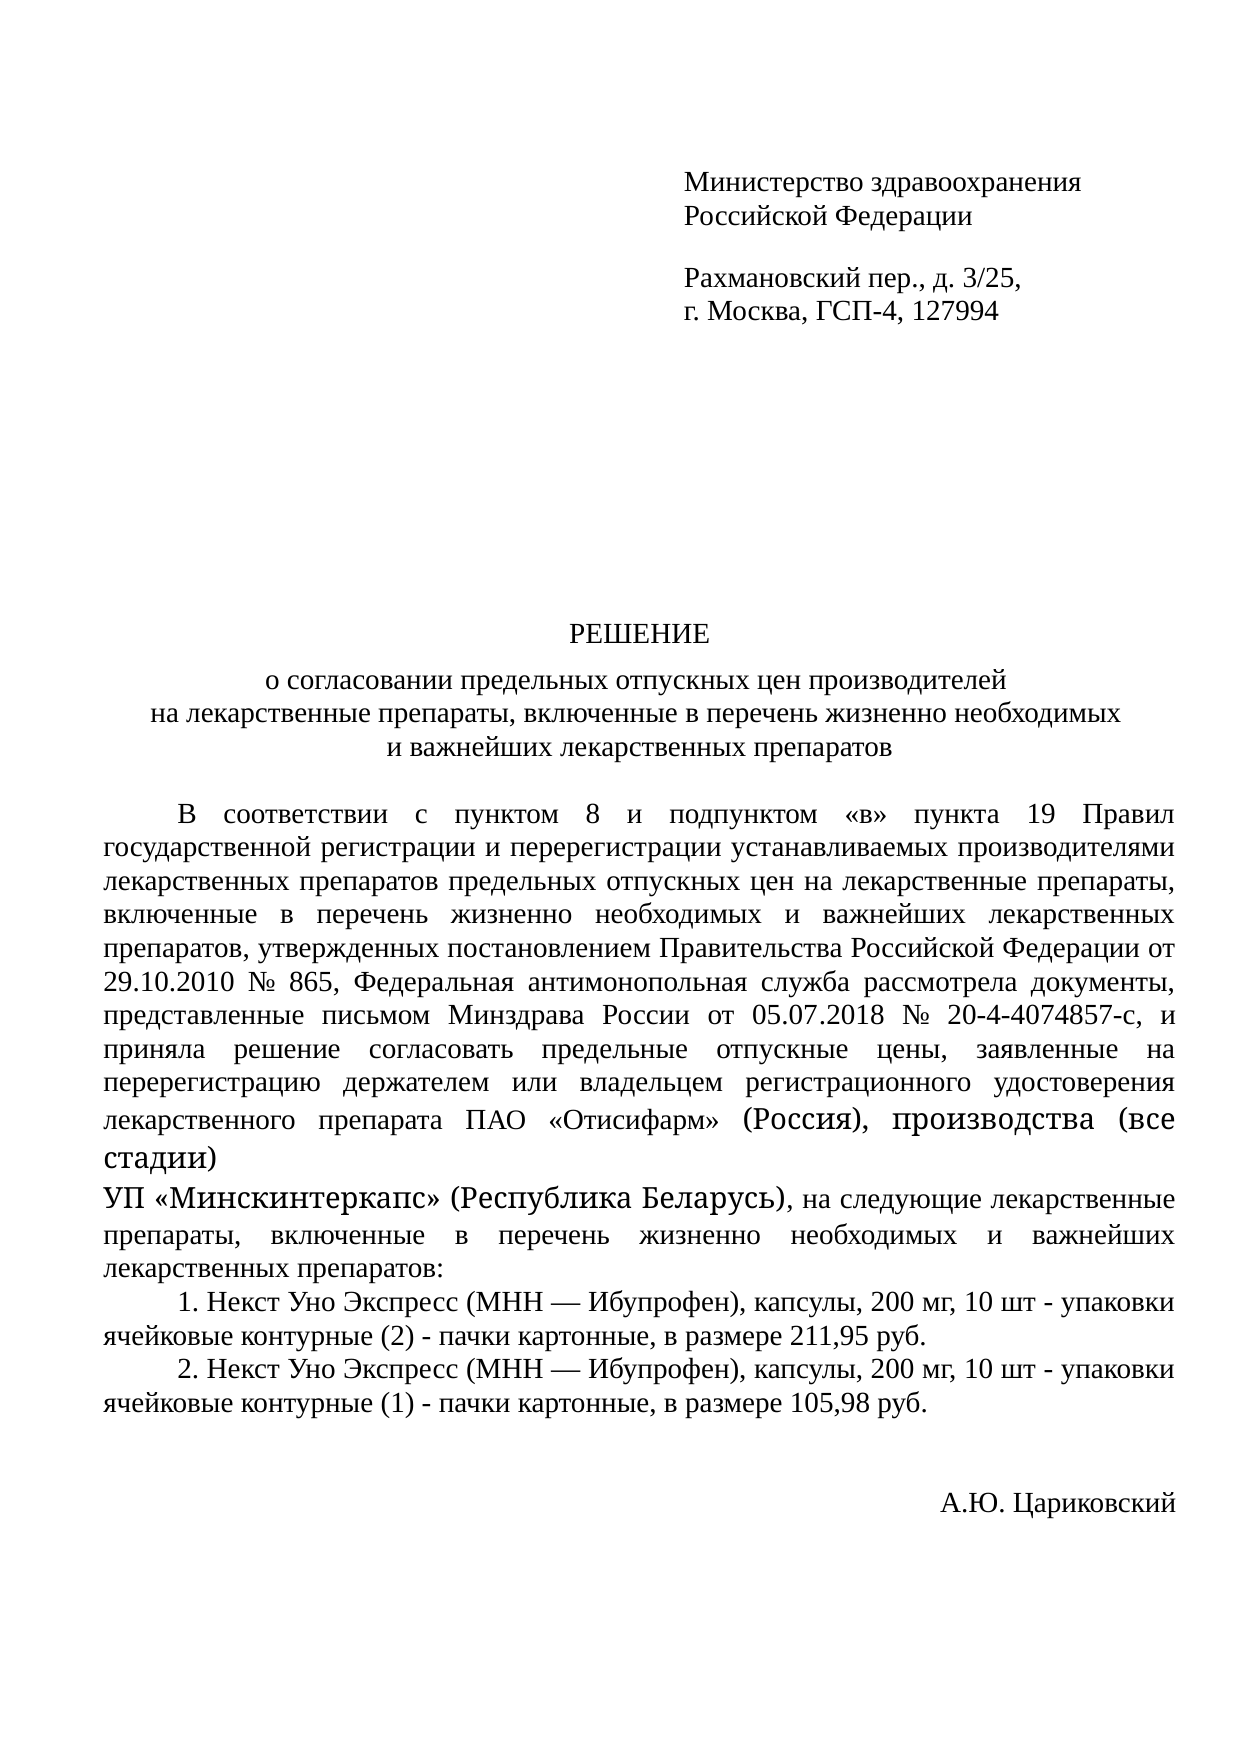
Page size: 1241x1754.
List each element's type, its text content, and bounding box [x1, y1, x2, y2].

text на лекарственные препараты, включенные в перечень жизненно необходимых [103, 695, 1176, 729]
text 1. Некст Уно Экспресс (МНН — Ибупрофен), капсулы, 200 мг, 10 шт - упаковки ячейковые контурные (2) - пачки картонные, в размере 211,95 руб. [103, 1284, 1176, 1351]
text Министерство здравоохранения [684, 164, 1176, 198]
text Рахмановский пер., д. 3/25, [684, 260, 1176, 293]
text г. Москва, ГСП-4, 127994 [684, 293, 1176, 327]
text Российской Федерации [684, 198, 1176, 231]
text В соответствии с пунктом 8 и подпунктом «в» пункта 19 Правил государственной регистрации и перерегистрации устанавливаемых производителями лекарственных препаратов предельных отпускных цен на лекарственные препараты, включенные в перечень жизненно необходимых и важнейших лекарственных препаратов, утвержденных постановлением Правительства Российской Федерации от 29.10.2010 № 865, Федеральная антимонопольная служба рассмотрела документы, представленные письмом Минздрава России от 05.07.2018 № 20-4-4074857-с, и приняла решение согласовать предельные отпускные цены, заявленные на перерегистрацию держателем или владельцем регистрационного удостоверения лекарственного препарата ПАО «Отисифарм» (Россия), производства (все стадии) УП «Минскинтеркапс» (Республика Беларусь), на следующие лекарственные препараты, включенные в перечень жизненно необходимых и важнейших лекарственных препаратов: [103, 796, 1176, 1284]
text и важнейших лекарственных препаратов [103, 729, 1176, 762]
text 2. Некст Уно Экспресс (МНН — Ибупрофен), капсулы, 200 мг, 10 шт - упаковки ячейковые контурные (1) - пачки картонные, в размере 105,98 руб. [103, 1351, 1176, 1418]
text о согласовании предельных отпускных цен производителей [103, 662, 1176, 695]
